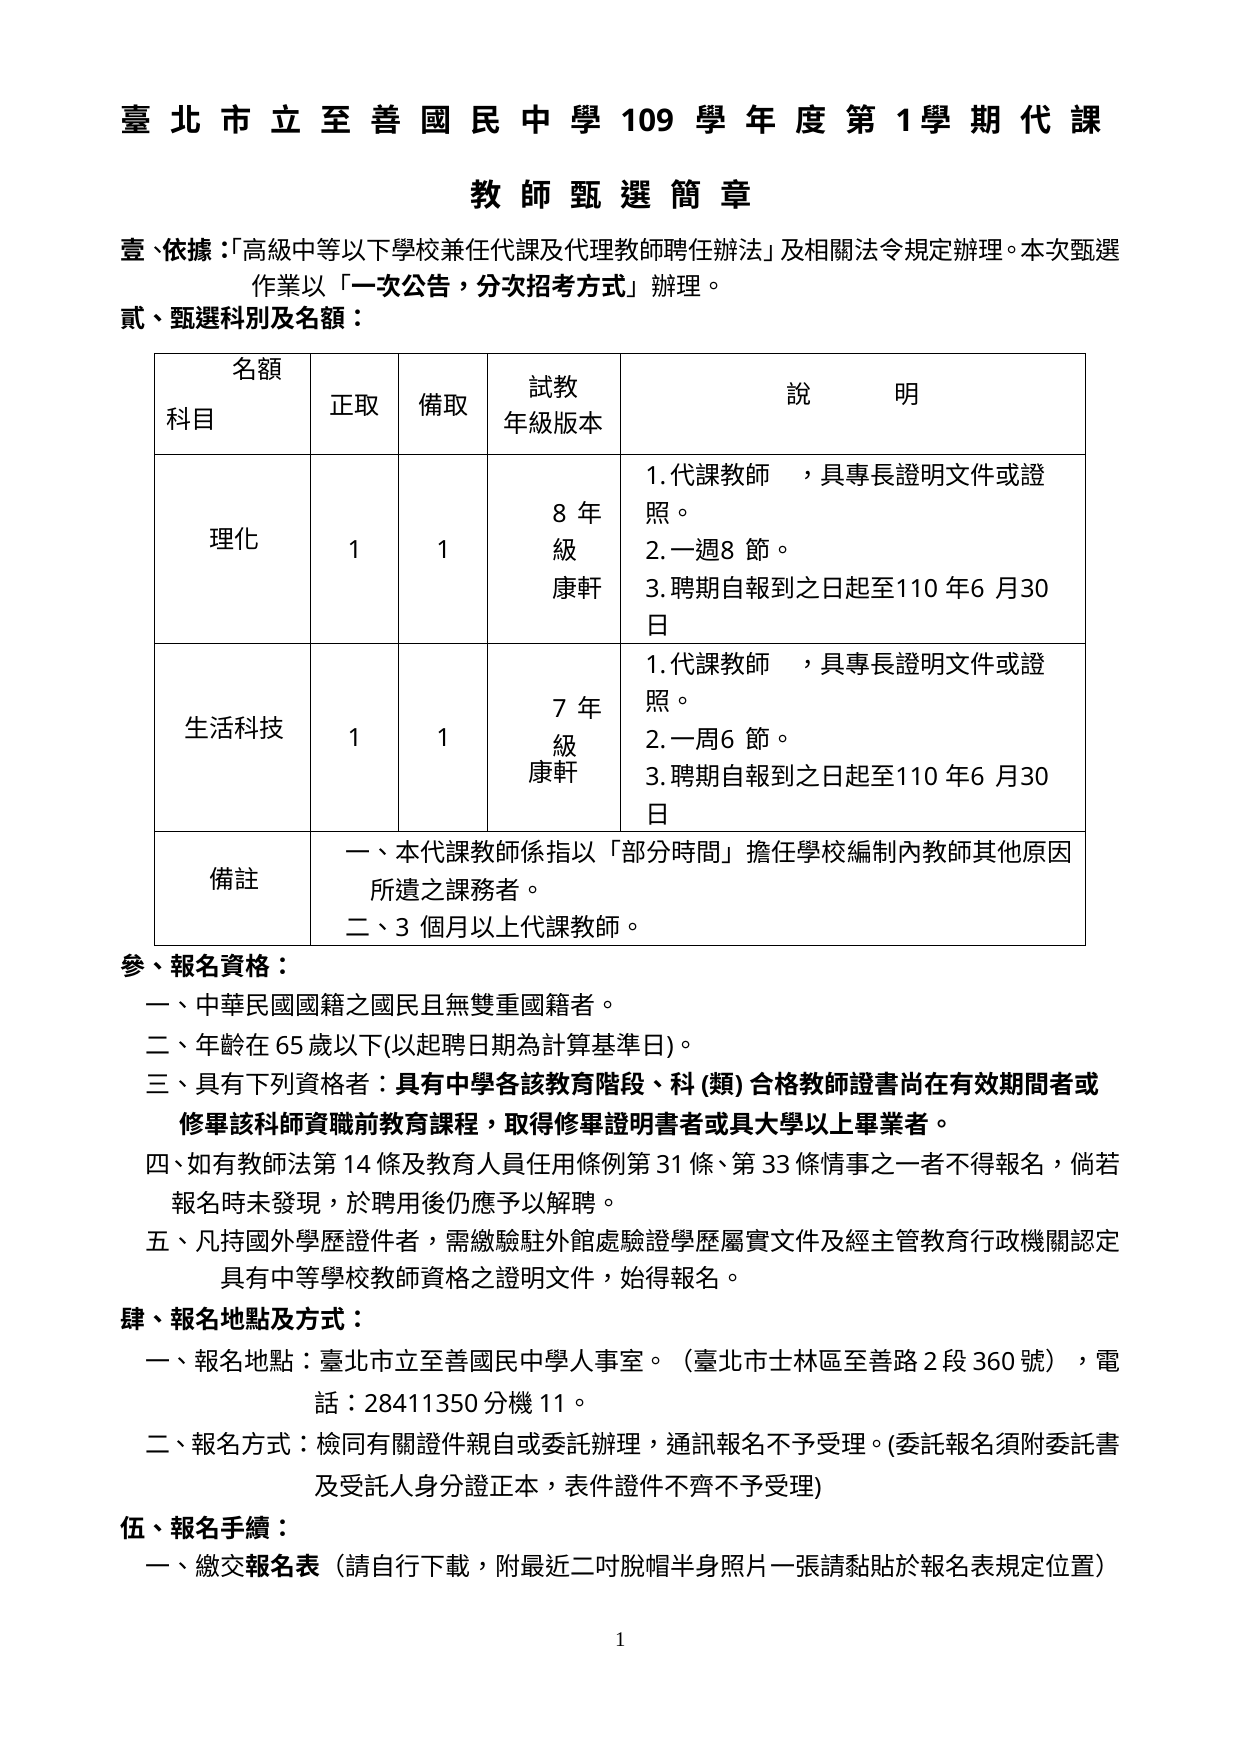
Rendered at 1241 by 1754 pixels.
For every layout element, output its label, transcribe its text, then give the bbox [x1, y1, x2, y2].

text 伍、報名手續： [120, 1504, 1120, 1546]
text 一、報名地點：臺北市立至善國民中學人事室。（臺北市士林區至善路2段360號），電話：28411350分機11。 [145, 1337, 1120, 1421]
table_header 試教 年級版本 [488, 354, 620, 454]
table_cell 1 [399, 455, 487, 642]
table_cell 8年級 康軒 [488, 455, 620, 642]
text 臺北市立至善國民中學109學年度第1學期代課教師甄選簡章 [120, 80, 1120, 230]
text 二、報名方式：檢同有關證件親自或委託辦理，通訊報名不予受理。(委託報名須附委託書及受託人身分證正本，表件證件不齊不予受理) [145, 1421, 1120, 1504]
table_cell 理化 [155, 455, 310, 642]
table_cell 1 [311, 644, 398, 831]
table_cell 備註 [155, 832, 310, 944]
text 一、繳交報名表（請自行下載，附最近二吋脫帽半身照片一張請黏貼於報名表規定位置） [145, 1546, 1129, 1583]
table_cell 7年級 康軒 [488, 644, 620, 831]
text 二、年齡在65歲以下(以起聘日期為計算基準日)。 [120, 1023, 1120, 1062]
text 肆、報名地點及方式： [120, 1296, 1120, 1337]
text 壹、依據：「高級中等以下學校兼任代課及代理教師聘任辦法」及相關法令規定辦理。本次甄選作業以「一次公告，分次招考方式」辦理。 [120, 230, 1120, 303]
text 三、具有下列資格者：具有中學各該教育階段、科 (類) 合格教師證書尚在有效期間者或 [120, 1062, 1120, 1102]
table_header 備取 [399, 354, 487, 454]
table_cell 1.代課教師 ，具專長證明文件或證照。 2.一周6節。 3.聘期自報到之日起至110年6月30日 [621, 644, 1085, 831]
text 參、報名資格： [120, 946, 1120, 983]
table_header 說 明 [621, 354, 1085, 454]
table_cell 1.代課教師 ，具專長證明文件或證照。 2.一週8節。 3.聘期自報到之日起至110年6月30日 [621, 455, 1085, 642]
text 貳、甄選科別及名額： [120, 303, 1120, 334]
text 具有中等學校教師資格之證明文件，始得報名。 [150, 1258, 1120, 1296]
table_cell 生活科技 [155, 644, 310, 831]
text 一、中華民國國籍之國民且無雙重國籍者。 [145, 983, 1120, 1023]
text 報名時未發現，於聘用後仍應予以解聘。 [145, 1181, 1120, 1221]
table_cell 一、本代課教師係指以「部分時間」擔任學校編制內教師其他原因所遺之課務者。 二、3個月以上代課教師。 [311, 832, 1085, 944]
text 四、如有教師法第14條及教育人員任用條例第31條、第33條情事之一者不得報名，倘若 [145, 1141, 1120, 1181]
table_cell 1 [311, 455, 398, 642]
table_header 正取 [311, 354, 398, 454]
table_cell 1 [399, 644, 487, 831]
text 修畢該科師資職前教育課程，取得修畢證明書者或具大學以上畢業者。 [179, 1102, 1120, 1141]
text 五、凡持國外學歷證件者，需繳驗駐外館處驗證學歷屬實文件及經主管教育行政機關認定 [145, 1221, 1120, 1258]
table_header 名額 科目 [155, 354, 310, 454]
